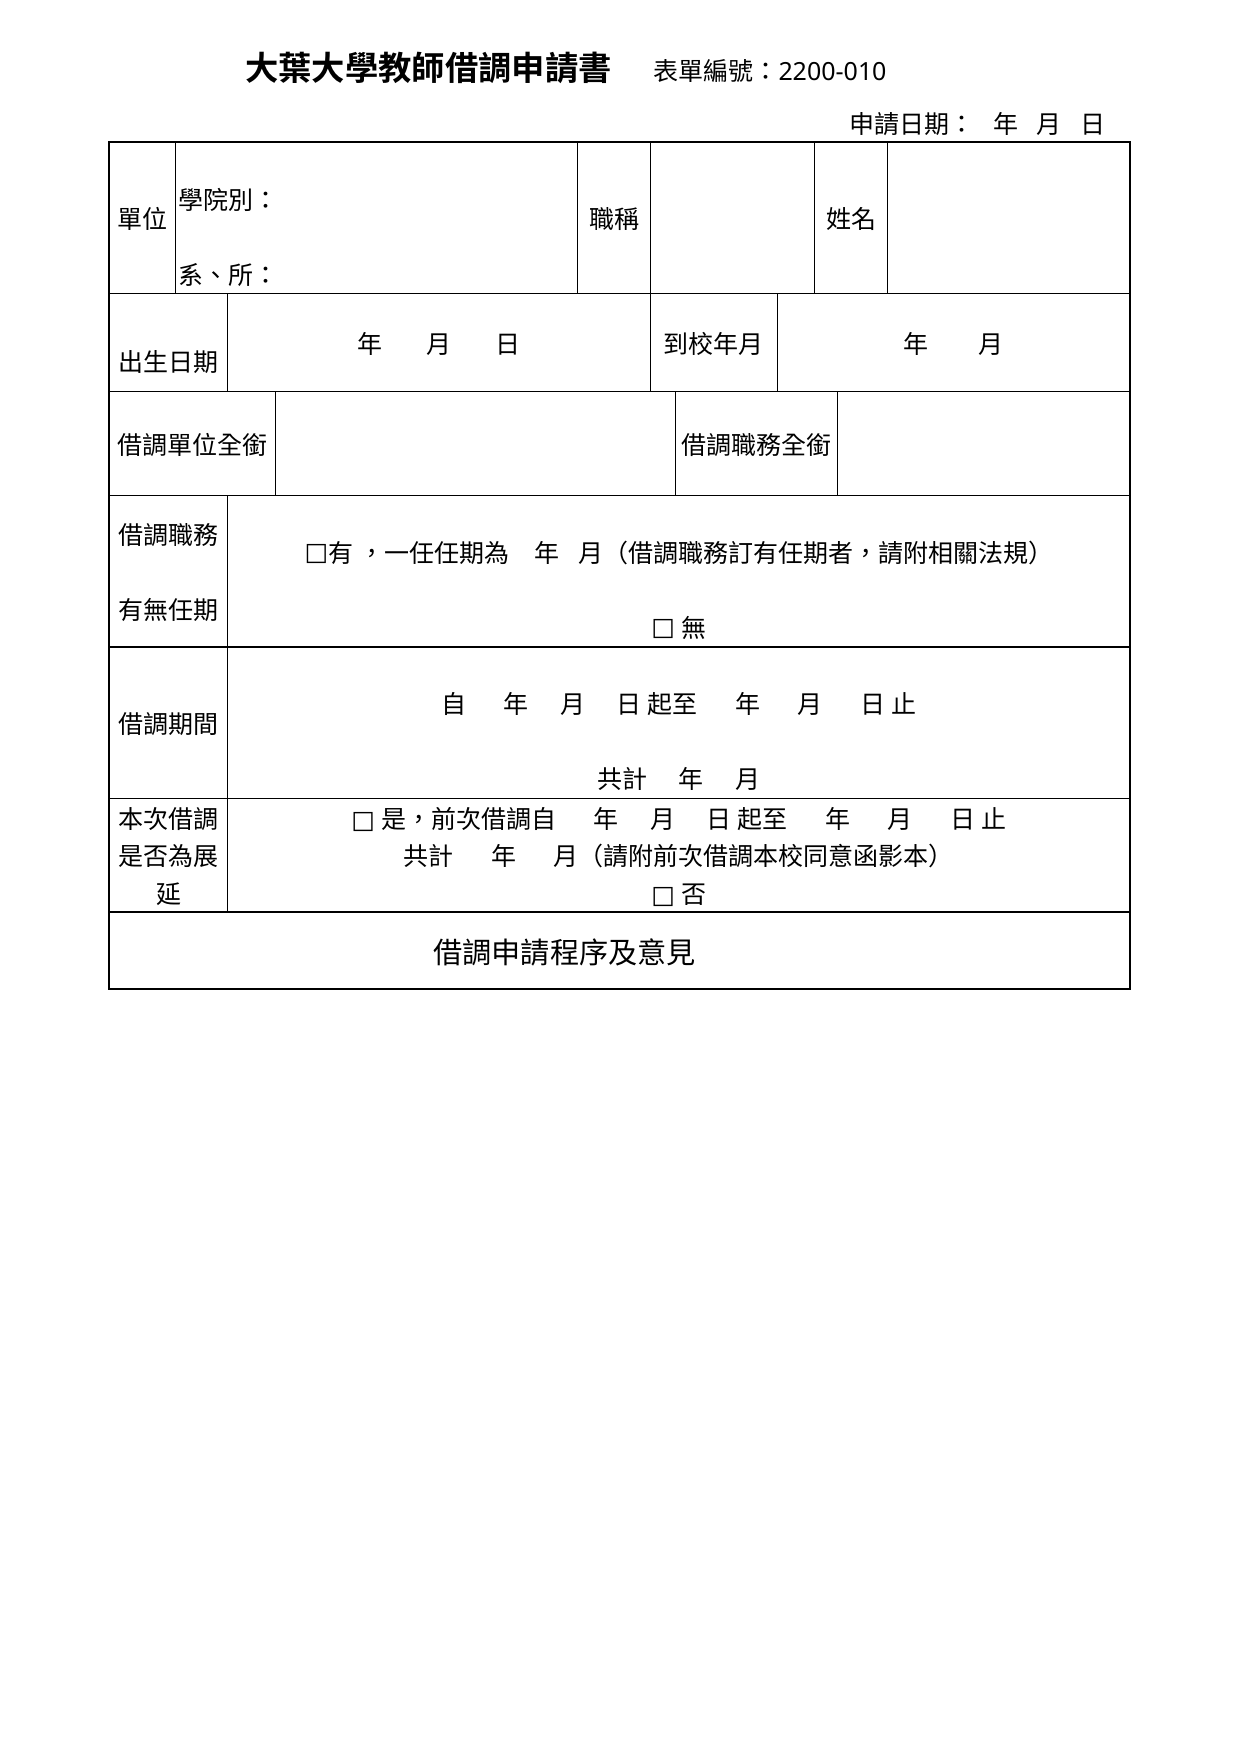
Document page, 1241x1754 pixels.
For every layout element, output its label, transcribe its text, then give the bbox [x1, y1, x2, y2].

table_cell 年 月 日 [228, 294, 650, 391]
table_cell [838, 392, 1129, 495]
table_header [888, 143, 1129, 293]
table_cell 借調期間 [110, 648, 227, 797]
table_cell □有 ，一任任期為 年 月（借調職務訂有任期者，請附相關法規） □ 無 [228, 496, 1129, 646]
table_cell 出生日期 [110, 294, 227, 391]
table_cell 借調職務全銜 [676, 392, 837, 495]
table_header 學院別： 系、所： [176, 143, 577, 293]
table_cell 年 月 [778, 294, 1129, 391]
table_cell 到校年月 [651, 294, 777, 391]
table_cell 自 年 月 日 起至 年 月 日 止 共計 年 月 [228, 648, 1129, 797]
table_header 職稱 [578, 143, 650, 293]
table_cell □ 是，前次借調自 年 月 日 起至 年 月 日 止 共計 年 月（請附前次借調本校同意函影本） □ 否 [228, 799, 1129, 911]
text 大葉大學教師借調申請書 表單編號：2200-010 [89, 28, 1152, 103]
text 申請日期： 年 月 日 [89, 103, 1152, 141]
table_header 單位 [110, 143, 175, 293]
table_cell 借調單位全銜 [110, 392, 275, 495]
table_cell 本次借調是否為展延 [110, 799, 227, 911]
table_cell 借調職務有無任期 [110, 496, 227, 646]
table_header [651, 143, 814, 293]
table_header 姓名 [815, 143, 887, 293]
table_cell 借調申請程序及意見 [110, 913, 1129, 988]
table_cell [276, 392, 675, 495]
